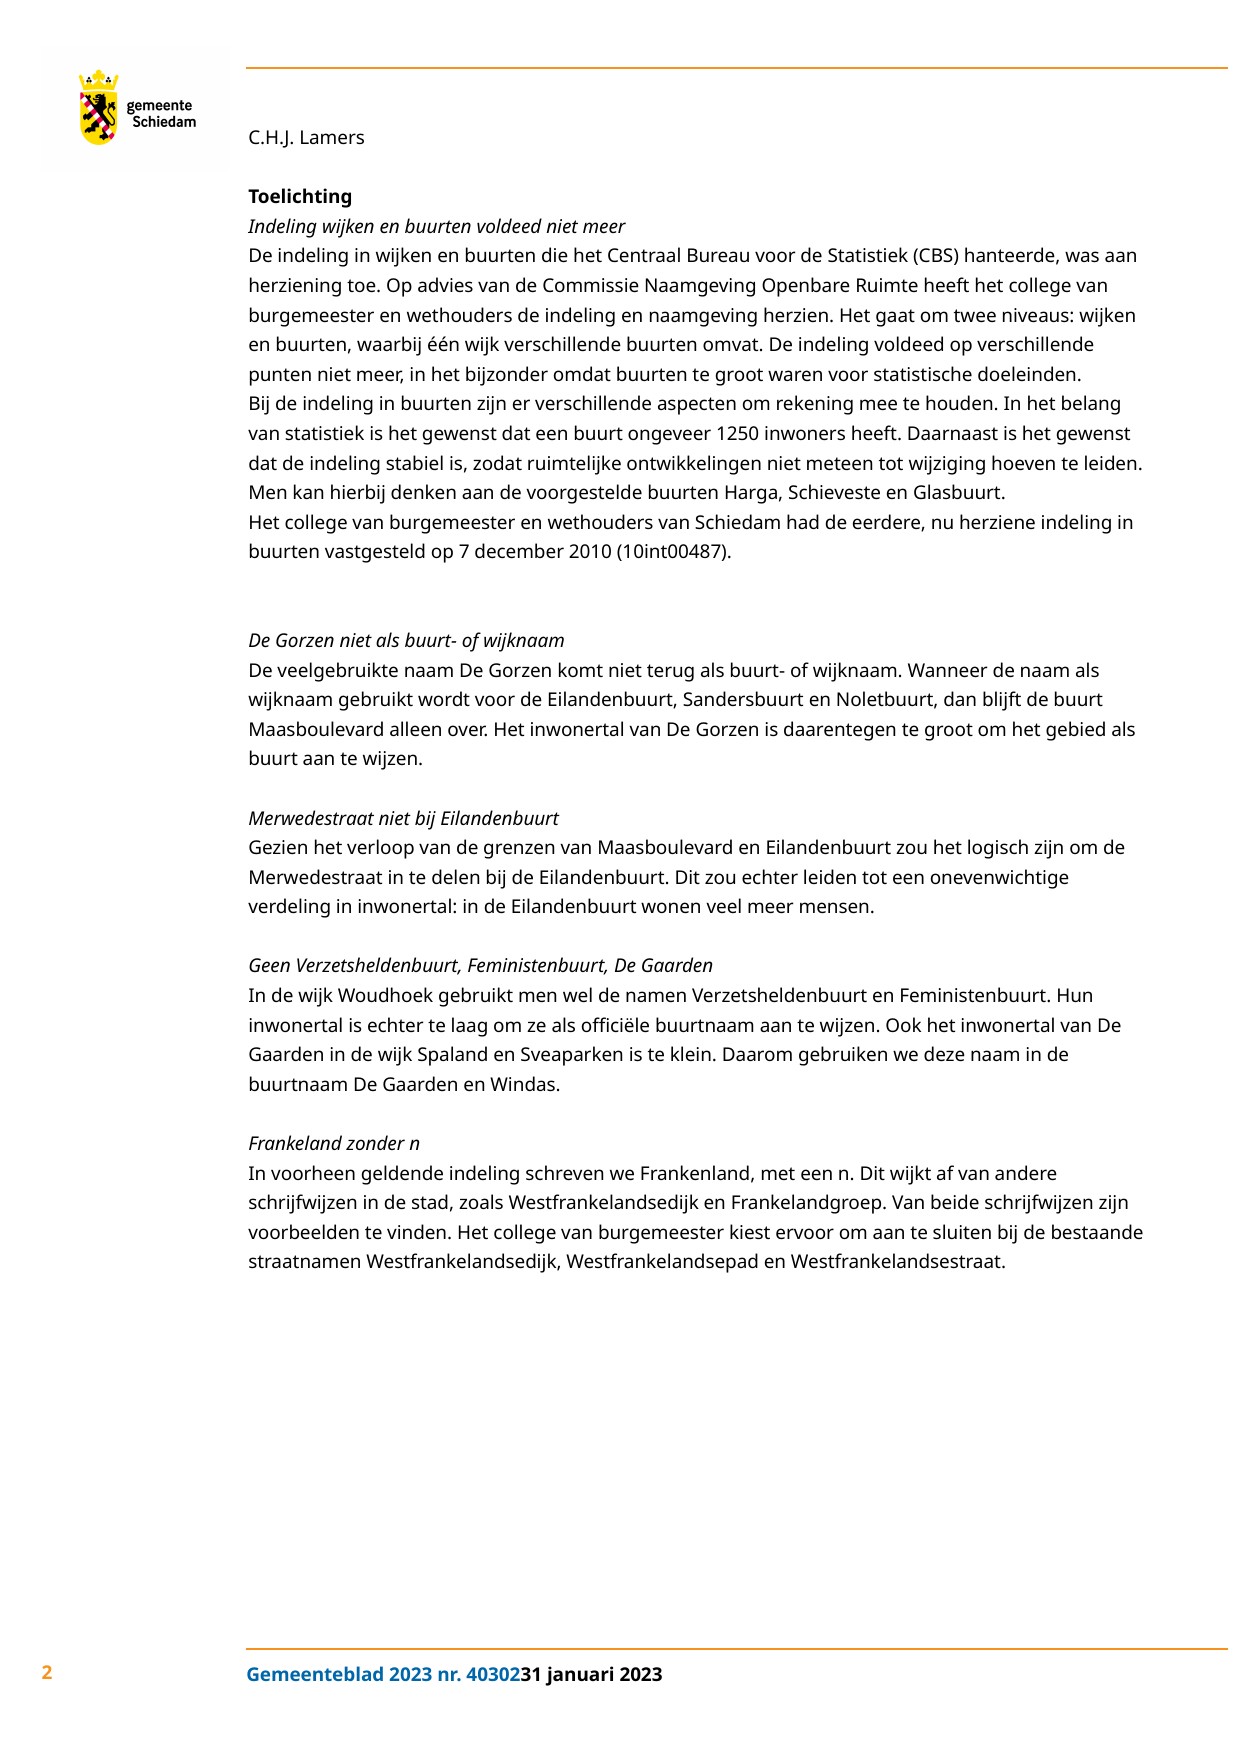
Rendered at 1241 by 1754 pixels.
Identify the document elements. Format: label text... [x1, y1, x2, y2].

text De Gorzen niet als buurt- of wijknaam [248, 627, 1152, 653]
text Frankeland zonder n [248, 1130, 1152, 1156]
text De veelgebruikte naam De Gorzen komt niet terug als buurt- of wijknaam. Wanneer de naam als wijknaam gebruikt wordt voor de Eilandenbuurt, Sandersbuurt en Noletbuurt, dan blijft de buurt Maasboulevard alleen over. Het inwonertal van De Gorzen is daarentegen te groot om het gebied als buurt aan te wijzen. [248, 657, 1152, 771]
text Gezien het verloop van de grenzen van Maasboulevard en Eilandenbuurt zou het logisch zijn om de Merwedestraat in te delen bij de Eilandenbuurt. Dit zou echter leiden tot een onevenwichtige verdeling in inwonertal: in de Eilandenbuurt wonen veel meer mensen. [248, 834, 1152, 919]
text Het college van burgemeester en wethouders van Schiedam had de eerdere, nu herziene indeling in buurten vastgesteld op 7 december 2010 (10int00487). [248, 509, 1152, 564]
text C.H.J. Lamers [248, 124, 1152, 150]
text Geen Verzetsheldenbuurt, Feministenbuurt, De Gaarden [248, 953, 1152, 978]
text Indeling wijken en buurten voldeed niet meer [248, 213, 1152, 239]
text Toelichting [248, 183, 1152, 209]
picture [41, 47, 231, 172]
text Merwedestraat niet bij Eilandenbuurt [248, 805, 1152, 831]
text Bij de indeling in buurten zijn er verschillende aspecten om rekening mee te houden. In het belang van statistiek is het gewenst dat een buurt ongeveer 1250 inwoners heeft. Daarnaast is het gewenst dat de indeling stabiel is, zodat ruimtelijke ontwikkelingen niet meteen tot wijziging hoeven te leiden. Men kan hierbij denken aan de voorgestelde buurten Harga, Schieveste en Glasbuurt. [248, 391, 1152, 505]
text In voorheen geldende indeling schreven we Frankenland, met een n. Dit wijkt af van andere schrijfwijzen in de stad, zoals Westfrankelandsedijk en Frankelandgroep. Van beide schrijfwijzen zijn voorbeelden te vinden. Het college van burgemeester kiest ervoor om aan te sluiten bij de bestaande straatnamen Westfrankelandsedijk, Westfrankelandsepad en Westfrankelandsestraat. [248, 1160, 1152, 1274]
text In de wijk Woudhoek gebruikt men wel de namen Verzetsheldenbuurt en Feministenbuurt. Hun inwonertal is echter te laag om ze als officiële buurtnaam aan te wijzen. Ook het inwonertal van De Gaarden in de wijk Spaland en Sveaparken is te klein. Daarom gebruiken we deze naam in de buurtnaam De Gaarden en Windas. [248, 982, 1152, 1097]
text De indeling in wijken en buurten die het Centraal Bureau voor de Statistiek (CBS) hanteerde, was aan herziening toe. Op advies van de Commissie Naamgeving Openbare Ruimte heeft het college van burgemeester en wethouders de indeling en naamgeving herzien. Het gaat om twee niveaus: wijken en buurten, waarbij één wijk verschillende buurten omvat. De indeling voldeed op verschillende punten niet meer, in het bijzonder omdat buurten te groot waren voor statistische doeleinden. [248, 243, 1152, 387]
